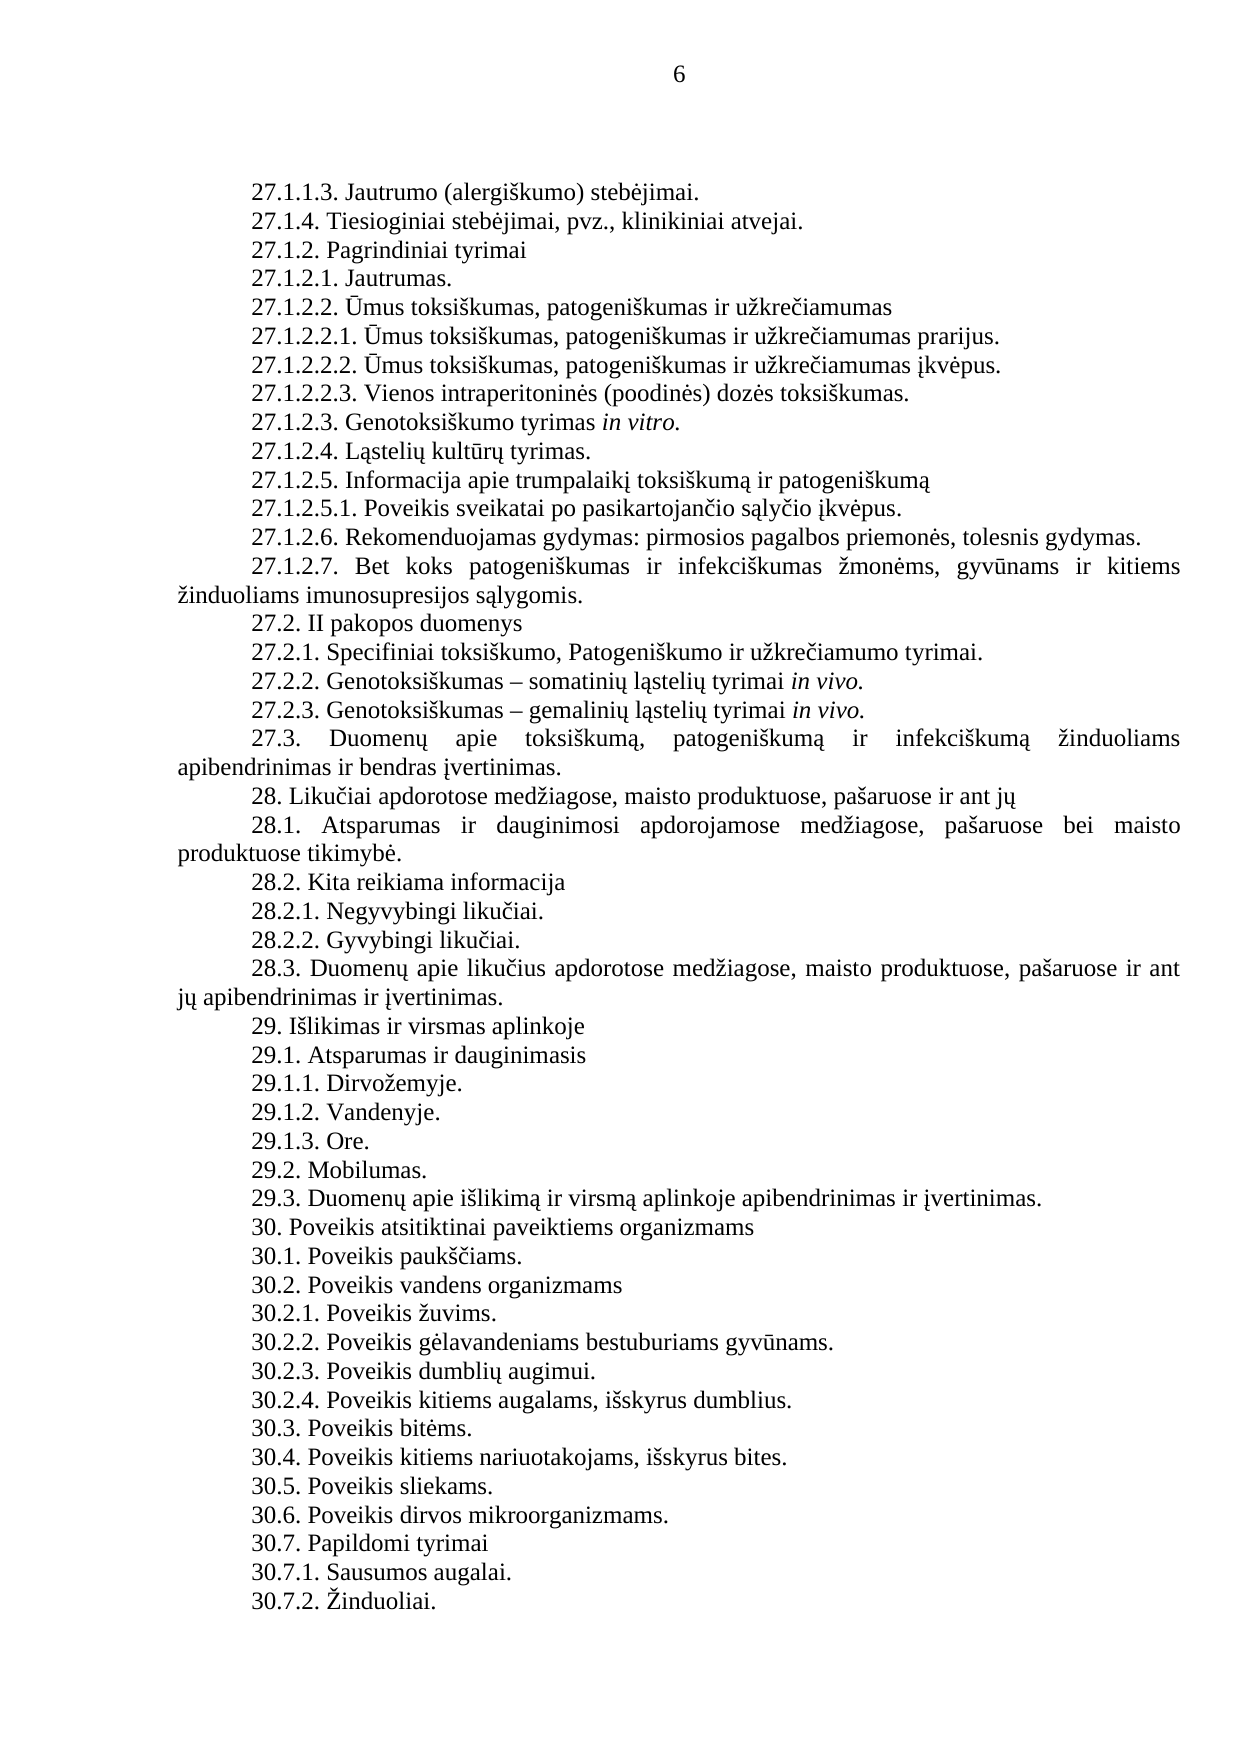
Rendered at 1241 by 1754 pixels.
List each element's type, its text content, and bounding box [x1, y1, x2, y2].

text 27.1.2.2.1. Ūmus toksiškumas, patogeniškumas ir užkrečiamumas prarijus. [177, 321, 1181, 350]
text 30.2.3. Poveikis dumblių augimui. [177, 1356, 1181, 1385]
text 27.1.2.7. Bet koks patogeniškumas ir infekciškumas žmonėms, gyvūnams ir kitiems žinduoliams imunosupresijos sąlygomis. [177, 551, 1181, 608]
text 29.1.2. Vandenyje. [177, 1097, 1181, 1126]
text 30.2.1. Poveikis žuvims. [177, 1298, 1181, 1327]
text 27.1.1.3. Jautrumo (alergiškumo) stebėjimai. [177, 177, 1181, 206]
text 30.6. Poveikis dirvos mikroorganizmams. [177, 1500, 1181, 1528]
text 27.2.1. Specifiniai toksiškumo, Patogeniškumo ir užkrečiamumo tyrimai. [177, 637, 1181, 666]
text 29.1.1. Dirvožemyje. [177, 1068, 1181, 1097]
text 30.4. Poveikis kitiems nariuotakojams, išskyrus bites. [177, 1442, 1181, 1471]
text 27.1.2.1. Jautrumas. [177, 263, 1181, 292]
text 27.3. Duomenų apie toksiškumą, patogeniškumą ir infekciškumą žinduoliams apibendrinimas ir bendras įvertinimas. [177, 723, 1181, 781]
text 27.1.2.5.1. Poveikis sveikatai po pasikartojančio sąlyčio įkvėpus. [177, 493, 1181, 522]
text 30.2. Poveikis vandens organizmams [177, 1270, 1181, 1298]
text 28.2. Kita reikiama informacija [177, 867, 1181, 896]
text 30.5. Poveikis sliekams. [177, 1471, 1181, 1500]
text 27.1.4. Tiesioginiai stebėjimai, pvz., klinikiniai atvejai. [177, 206, 1181, 235]
text 30.7.1. Sausumos augalai. [177, 1557, 1181, 1586]
text 27.2.3. Genotoksiškumas – gemalinių ląstelių tyrimai in vivo. [177, 695, 1181, 723]
text 29.1. Atsparumas ir dauginimasis [177, 1040, 1181, 1068]
text 28.2.2. Gyvybingi likučiai. [177, 925, 1181, 953]
text 27.1.2.2. Ūmus toksiškumas, patogeniškumas ir užkrečiamumas [177, 292, 1181, 321]
text 29.1.3. Ore. [177, 1126, 1181, 1155]
text 28.1. Atsparumas ir dauginimosi apdorojamose medžiagose, pašaruose bei maisto produktuose tikimybė. [177, 810, 1181, 867]
text 27.1.2.2.3. Vienos intraperitoninės (poodinės) dozės toksiškumas. [177, 378, 1181, 407]
text 28.3. Duomenų apie likučius apdorotose medžiagose, maisto produktuose, pašaruose ir ant jų apibendrinimas ir įvertinimas. [177, 953, 1181, 1011]
text 27.2.2. Genotoksiškumas – somatinių ląstelių tyrimai in vivo. [177, 666, 1181, 695]
text 30. Poveikis atsitiktinai paveiktiems organizmams [177, 1212, 1181, 1241]
text 29. Išlikimas ir virsmas aplinkoje [177, 1011, 1181, 1040]
text 27.1.2.5. Informacija apie trumpalaikį toksiškumą ir patogeniškumą [177, 465, 1181, 493]
text 27.1.2.3. Genotoksiškumo tyrimas in vitro. [177, 407, 1181, 436]
text 28. Likučiai apdorotose medžiagose, maisto produktuose, pašaruose ir ant jų [177, 781, 1181, 810]
text 30.1. Poveikis paukščiams. [177, 1241, 1181, 1270]
text 27.2. II pakopos duomenys [177, 608, 1181, 637]
text 30.7.2. Žinduoliai. [177, 1586, 1181, 1615]
text 29.3. Duomenų apie išlikimą ir virsmą aplinkoje apibendrinimas ir įvertinimas. [177, 1183, 1181, 1212]
text 27.1.2.4. Ląstelių kultūrų tyrimas. [177, 436, 1181, 465]
text 30.3. Poveikis bitėms. [177, 1413, 1181, 1442]
text 29.2. Mobilumas. [177, 1155, 1181, 1183]
text 28.2.1. Negyvybingi likučiai. [177, 896, 1181, 925]
text 30.2.4. Poveikis kitiems augalams, išskyrus dumblius. [177, 1385, 1181, 1413]
text 30.7. Papildomi tyrimai [177, 1528, 1181, 1557]
text 30.2.2. Poveikis gėlavandeniams bestuburiams gyvūnams. [177, 1327, 1181, 1356]
text 27.1.2.2.2. Ūmus toksiškumas, patogeniškumas ir užkrečiamumas įkvėpus. [177, 350, 1181, 378]
text 27.1.2.6. Rekomenduojamas gydymas: pirmosios pagalbos priemonės, tolesnis gydymas. [177, 522, 1181, 551]
text 27.1.2. Pagrindiniai tyrimai [177, 235, 1181, 263]
